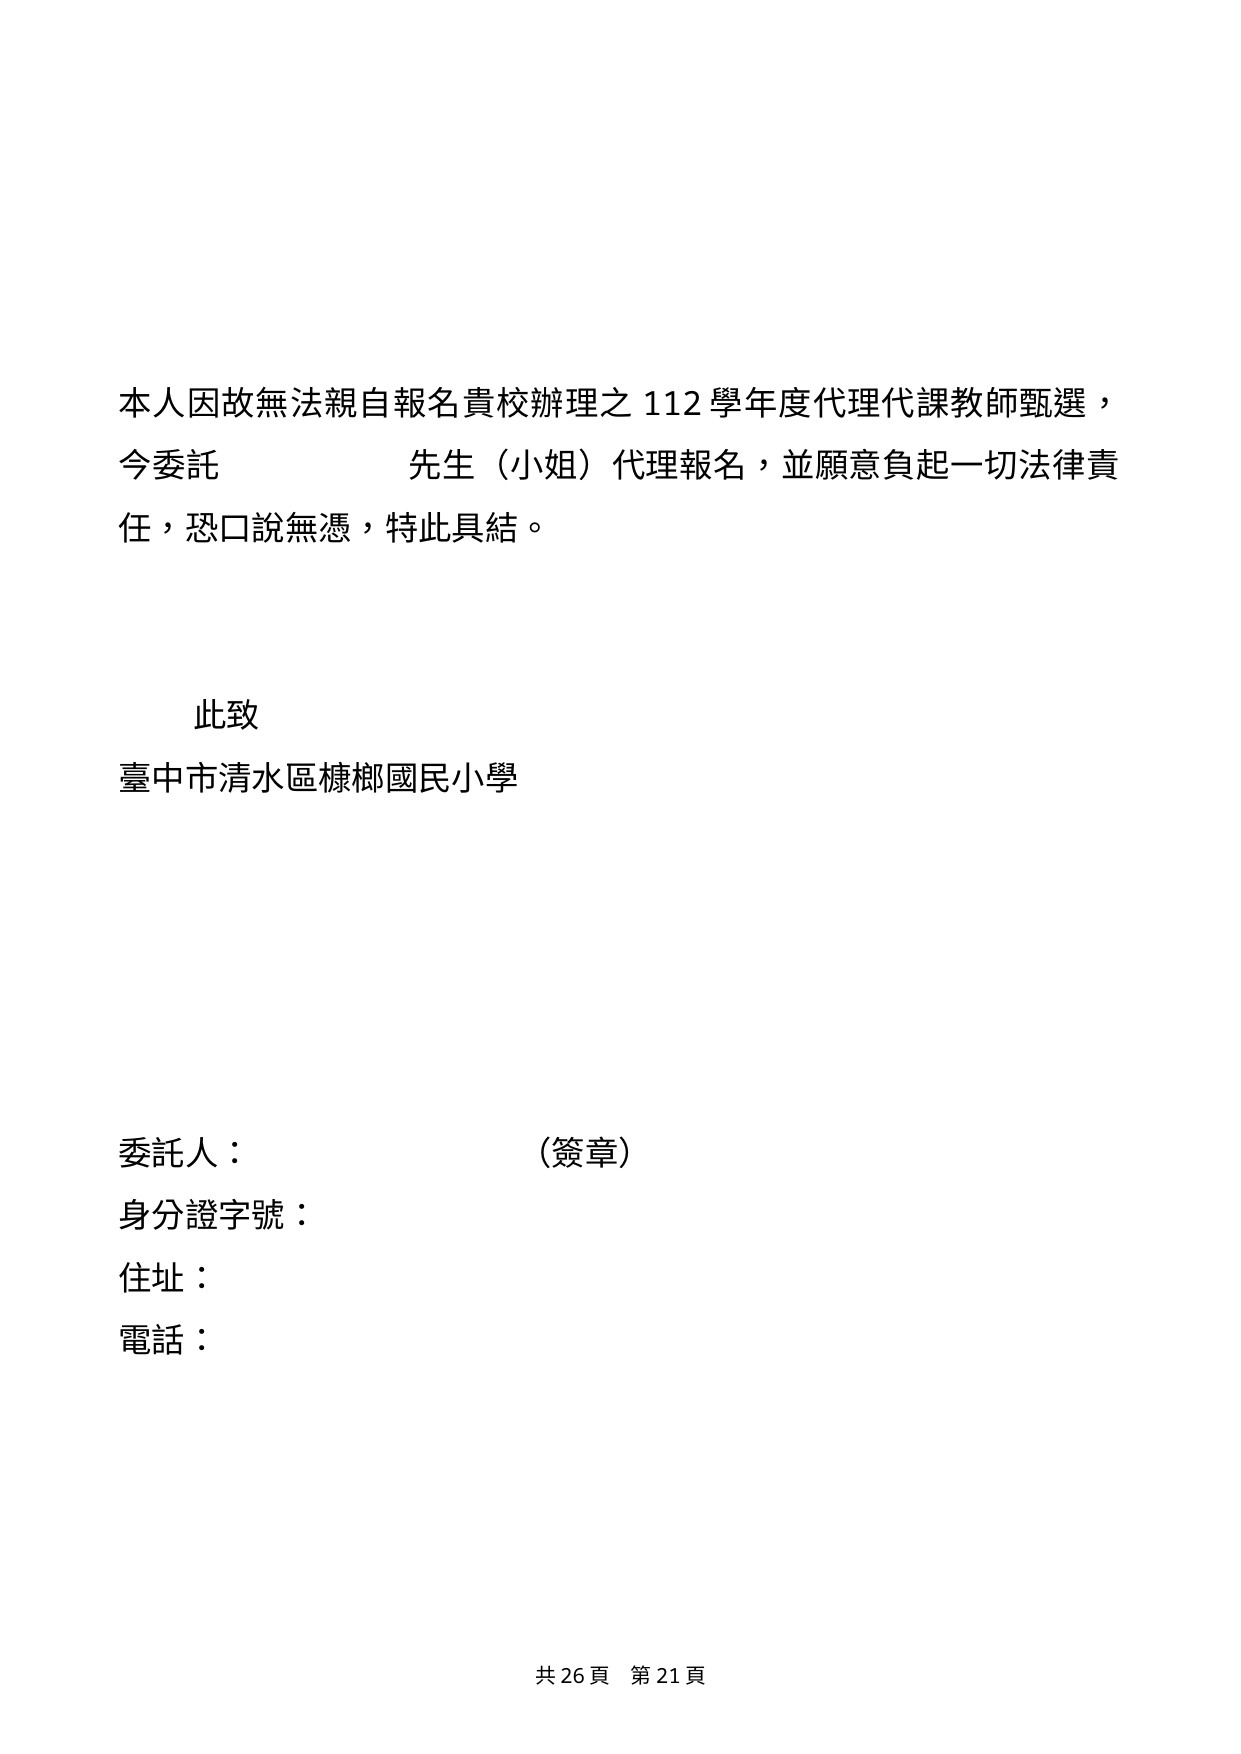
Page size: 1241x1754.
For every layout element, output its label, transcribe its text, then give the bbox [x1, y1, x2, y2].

text 住址： [118, 1234, 1122, 1297]
text 本人因故無法親自報名貴校辦理之112學年度代理代課教師甄選，今委託 先生（小姐）代理報名，並願意負起一切法律責任，恐口說無憑，特此具結。 [118, 359, 1122, 547]
text 委託人： （簽章） [118, 1109, 1122, 1172]
text 此致 [118, 672, 1122, 734]
text 電話： [118, 1297, 1122, 1359]
text 身分證字號： [118, 1172, 1122, 1234]
text 臺中市清水區槺榔國民小學 [118, 734, 1122, 797]
